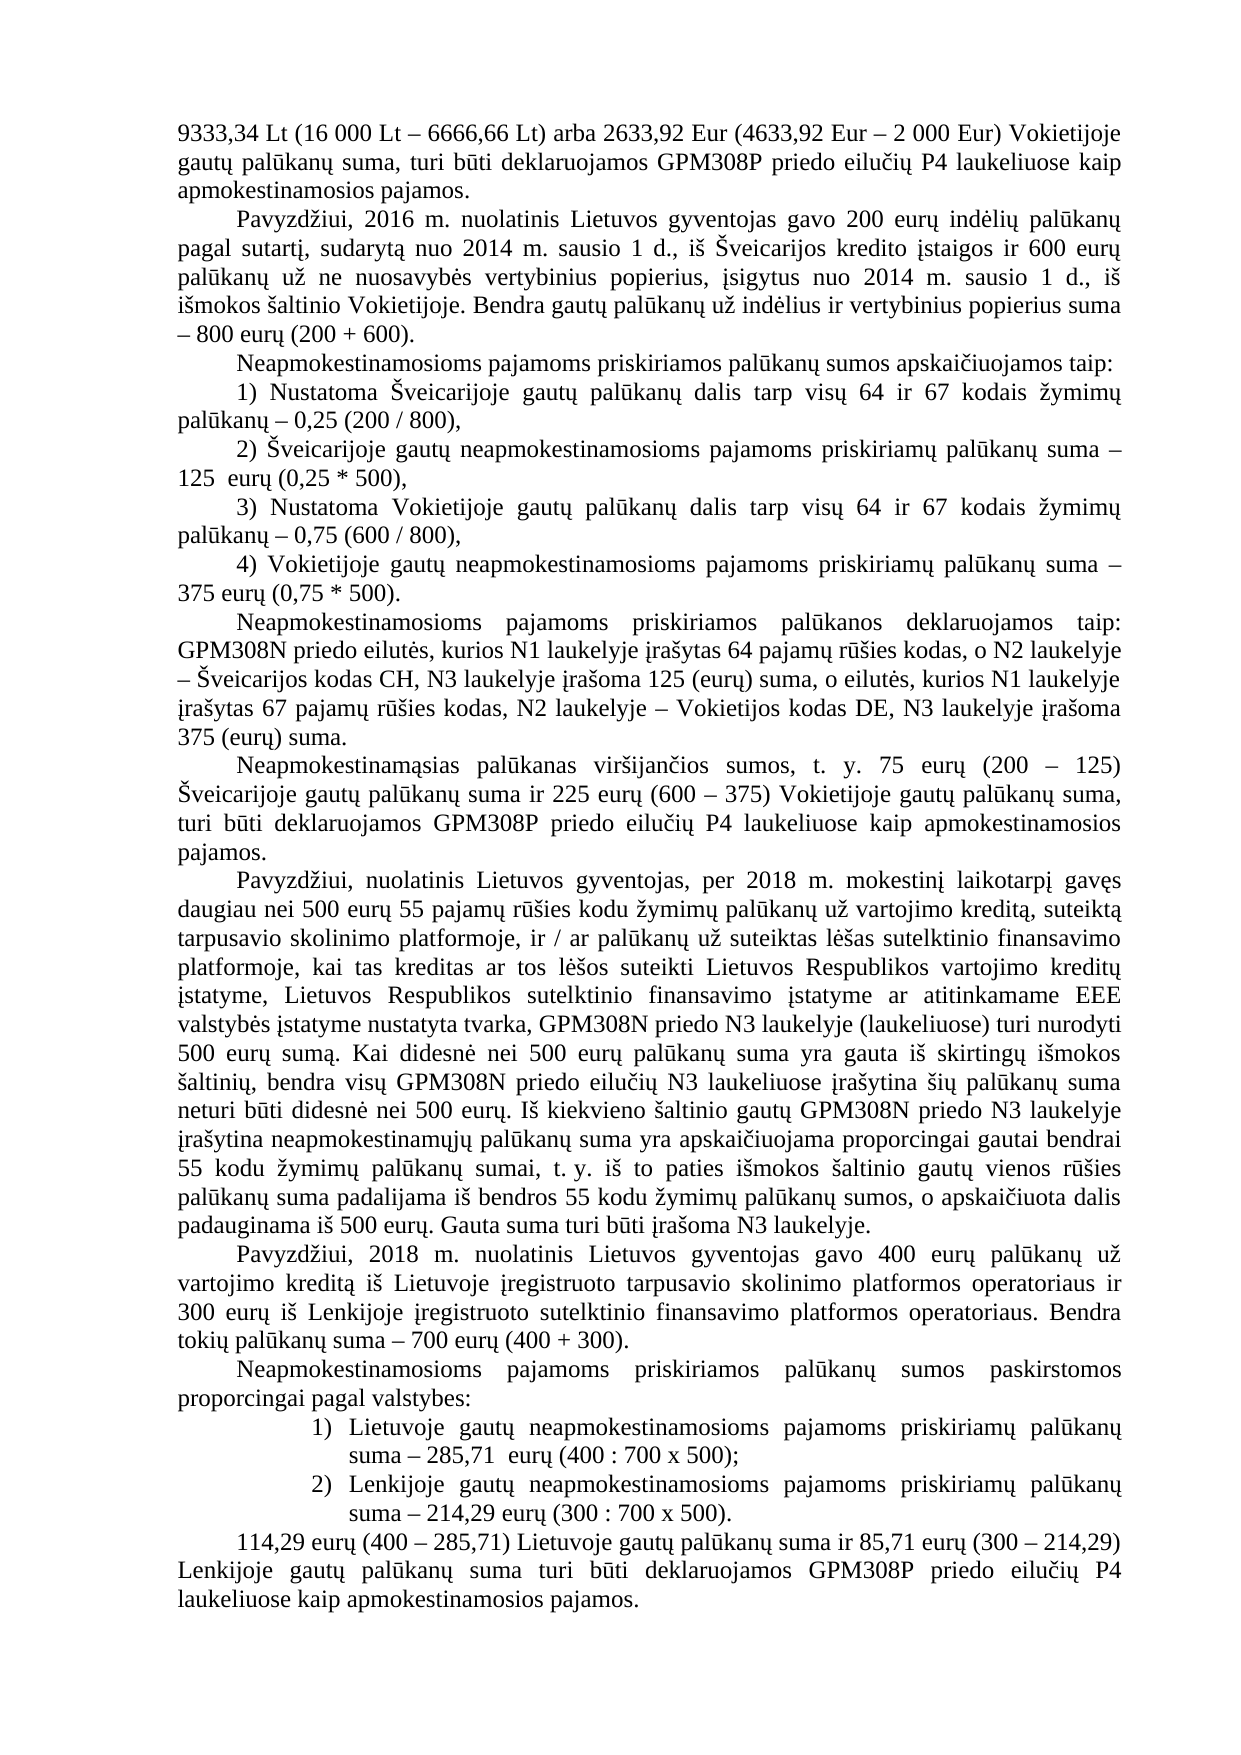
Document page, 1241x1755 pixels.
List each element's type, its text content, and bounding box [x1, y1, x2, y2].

text 114,29 eurų (400 – 285,71) Lietuvoje gautų palūkanų suma ir 85,71 eurų (300 – 214,29) Lenkijoje gautų palūkanų suma turi būti deklaruojamos GPM308P priedo eilučių P4 laukeliuose kaip apmokestinamosios pajamos. [177, 1527, 1122, 1613]
text 4) Vokietijoje gautų neapmokestinamosioms pajamoms priskiriamų palūkanų suma – 375 eurų (0,75 * 500). [177, 549, 1122, 607]
text Neapmokestinamosioms pajamoms priskiriamos palūkanų sumos apskaičiuojamos taip: [177, 348, 1122, 377]
text Neapmokestinamosioms pajamoms priskiriamos palūkanos deklaruojamos taip: GPM308N priedo eilutės, kurios N1 laukelyje įrašytas 64 pajamų rūšies kodas, o N2 laukelyje – Šveicarijos kodas CH, N3 laukelyje įrašoma 125 (eurų) suma, o eilutės, kurios N1 laukelyje įrašytas 67 pajamų rūšies kodas, N2 laukelyje – Vokietijos kodas DE, N3 laukelyje įrašoma 375 (eurų) suma. [177, 607, 1122, 751]
text Pavyzdžiui, 2016 m. nuolatinis Lietuvos gyventojas gavo 200 eurų indėlių palūkanų pagal sutartį, sudarytą nuo 2014 m. sausio 1 d., iš Šveicarijos kredito įstaigos ir 600 eurų palūkanų už ne nuosavybės vertybinius popierius, įsigytus nuo 2014 m. sausio 1 d., iš išmokos šaltinio Vokietijoje. Bendra gautų palūkanų už indėlius ir vertybinius popierius suma – 800 eurų (200 + 600). [177, 204, 1122, 348]
text 2) Šveicarijoje gautų neapmokestinamosioms pajamoms priskiriamų palūkanų suma – 125 eurų (0,25 * 500), [177, 434, 1122, 492]
list Lenkijoje gautų neapmokestinamosioms pajamoms priskiriamų palūkanų suma – 214,29 eurų (300 : 700 x 500). [311, 1469, 1122, 1527]
list Lietuvoje gautų neapmokestinamosioms pajamoms priskiriamų palūkanų suma – 285,71 eurų (400 : 700 x 500); [311, 1412, 1122, 1469]
text 9333,34 Lt (16 000 Lt – 6666,66 Lt) arba 2633,92 Eur (4633,92 Eur – 2 000 Eur) Vokietijoje gautų palūkanų suma, turi būti deklaruojamos GPM308P priedo eilučių P4 laukeliuose kaip apmokestinamosios pajamos. [177, 118, 1122, 204]
text Neapmokestinamąsias palūkanas viršijančios sumos, t. y. 75 eurų (200 – 125) Šveicarijoje gautų palūkanų suma ir 225 eurų (600 – 375) Vokietijoje gautų palūkanų suma, turi būti deklaruojamos GPM308P priedo eilučių P4 laukeliuose kaip apmokestinamosios pajamos. [177, 751, 1122, 866]
text 1) Nustatoma Šveicarijoje gautų palūkanų dalis tarp visų 64 ir 67 kodais žymimų palūkanų – 0,25 (200 / 800), [177, 377, 1122, 434]
text Pavyzdžiui, 2018 m. nuolatinis Lietuvos gyventojas gavo 400 eurų palūkanų už vartojimo kreditą iš Lietuvoje įregistruoto tarpusavio skolinimo platformos operatoriaus ir 300 eurų iš Lenkijoje įregistruoto sutelktinio finansavimo platformos operatoriaus. Bendra tokių palūkanų suma – 700 eurų (400 + 300). [177, 1239, 1122, 1354]
text Pavyzdžiui, nuolatinis Lietuvos gyventojas, per 2018 m. mokestinį laikotarpį gavęs daugiau nei 500 eurų 55 pajamų rūšies kodu žymimų palūkanų už vartojimo kreditą, suteiktą tarpusavio skolinimo platformoje, ir / ar palūkanų už suteiktas lėšas sutelktinio finansavimo platformoje, kai tas kreditas ar tos lėšos suteikti Lietuvos Respublikos vartojimo kreditų įstatyme, Lietuvos Respublikos sutelktinio finansavimo įstatyme ar atitinkamame EEE valstybės įstatyme nustatyta tvarka, GPM308N priedo N3 laukelyje (laukeliuose) turi nurodyti 500 eurų sumą. Kai didesnė nei 500 eurų palūkanų suma yra gauta iš skirtingų išmokos šaltinių, bendra visų GPM308N priedo eilučių N3 laukeliuose įrašytina šių palūkanų suma neturi būti didesnė nei 500 eurų. Iš kiekvieno šaltinio gautų GPM308N priedo N3 laukelyje įrašytina neapmokestinamųjų palūkanų suma yra apskaičiuojama proporcingai gautai bendrai 55 kodu žymimų palūkanų sumai, t. y. iš to paties išmokos šaltinio gautų vienos rūšies palūkanų suma padalijama iš bendros 55 kodu žymimų palūkanų sumos, o apskaičiuota dalis padauginama iš 500 eurų. Gauta suma turi būti įrašoma N3 laukelyje. [177, 866, 1122, 1239]
text 3) Nustatoma Vokietijoje gautų palūkanų dalis tarp visų 64 ir 67 kodais žymimų palūkanų – 0,75 (600 / 800), [177, 492, 1122, 549]
text Neapmokestinamosioms pajamoms priskiriamos palūkanų sumos paskirstomos proporcingai pagal valstybes: [177, 1354, 1122, 1412]
